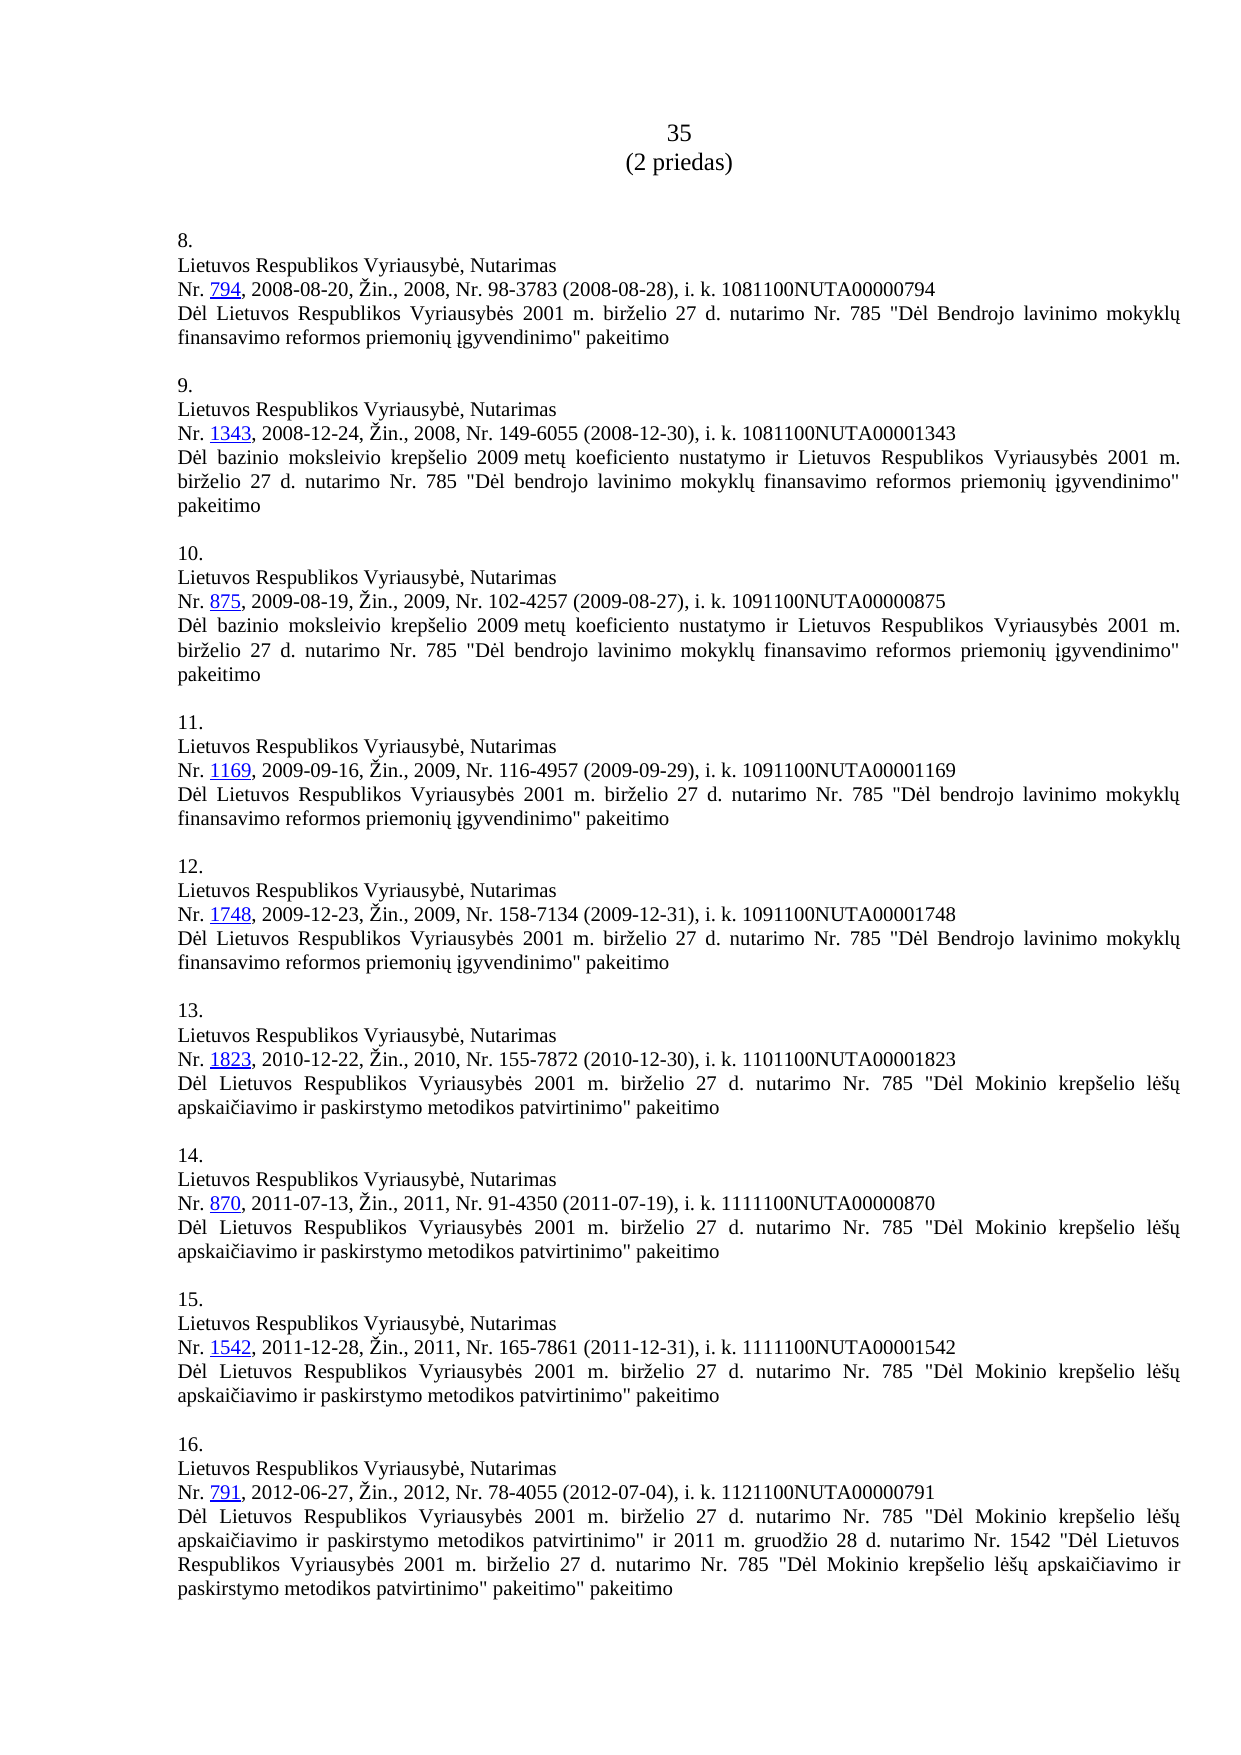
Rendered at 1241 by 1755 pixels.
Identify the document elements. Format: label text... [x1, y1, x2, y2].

text 14. [177, 1143, 1181, 1167]
text Nr. 791, 2012-06-27, Žin., 2012, Nr. 78-4055 (2012-07-04), i. k. 1121100NUTA00000791 [177, 1480, 1181, 1504]
text Dėl Lietuvos Respublikos Vyriausybės 2001 m. birželio 27 d. nutarimo Nr. 785 "Dėl Mokinio krepšelio lėšų apskaičiavimo ir paskirstymo metodikos patvirtinimo" pakeitimo [177, 1215, 1181, 1263]
text Nr. 870, 2011-07-13, Žin., 2011, Nr. 91-4350 (2011-07-19), i. k. 1111100NUTA00000870 [177, 1191, 1181, 1215]
text 8. [177, 228, 1181, 252]
text 10. [177, 541, 1181, 565]
text Lietuvos Respublikos Vyriausybė, Nutarimas [177, 397, 1181, 421]
text Lietuvos Respublikos Vyriausybė, Nutarimas [177, 1311, 1181, 1335]
text Lietuvos Respublikos Vyriausybė, Nutarimas [177, 734, 1181, 758]
text 15. [177, 1287, 1181, 1311]
text Lietuvos Respublikos Vyriausybė, Nutarimas [177, 1022, 1181, 1047]
text Dėl bazinio moksleivio krepšelio 2009 metų koeficiento nustatymo ir Lietuvos Respublikos Vyriausybės 2001 m. birželio 27 d. nutarimo Nr. 785 "Dėl bendrojo lavinimo mokyklų finansavimo reformos priemonių įgyvendinimo" pakeitimo [177, 613, 1181, 686]
text Nr. 1748, 2009-12-23, Žin., 2009, Nr. 158-7134 (2009-12-31), i. k. 1091100NUTA00001748 [177, 902, 1181, 926]
text Nr. 875, 2009-08-19, Žin., 2009, Nr. 102-4257 (2009-08-27), i. k. 1091100NUTA00000875 [177, 589, 1181, 613]
text Lietuvos Respublikos Vyriausybė, Nutarimas [177, 1167, 1181, 1191]
text Nr. 1343, 2008-12-24, Žin., 2008, Nr. 149-6055 (2008-12-30), i. k. 1081100NUTA00001343 [177, 421, 1181, 445]
text 11. [177, 710, 1181, 734]
text Lietuvos Respublikos Vyriausybė, Nutarimas [177, 565, 1181, 589]
text Dėl Lietuvos Respublikos Vyriausybės 2001 m. birželio 27 d. nutarimo Nr. 785 "Dėl Bendrojo lavinimo mokyklų finansavimo reformos priemonių įgyvendinimo" pakeitimo [177, 926, 1181, 974]
text Dėl Lietuvos Respublikos Vyriausybės 2001 m. birželio 27 d. nutarimo Nr. 785 "Dėl Mokinio krepšelio lėšų apskaičiavimo ir paskirstymo metodikos patvirtinimo" ir 2011 m. gruodžio 28 d. nutarimo Nr. 1542 "Dėl Lietuvos Respublikos Vyriausybės 2001 m. birželio 27 d. nutarimo Nr. 785 "Dėl Mokinio krepšelio lėšų apskaičiavimo ir paskirstymo metodikos patvirtinimo" pakeitimo" pakeitimo [177, 1504, 1181, 1600]
text Dėl Lietuvos Respublikos Vyriausybės 2001 m. birželio 27 d. nutarimo Nr. 785 "Dėl Mokinio krepšelio lėšų apskaičiavimo ir paskirstymo metodikos patvirtinimo" pakeitimo [177, 1359, 1181, 1407]
text 9. [177, 373, 1181, 397]
text 13. [177, 998, 1181, 1022]
text Dėl Lietuvos Respublikos Vyriausybės 2001 m. birželio 27 d. nutarimo Nr. 785 "Dėl Mokinio krepšelio lėšų apskaičiavimo ir paskirstymo metodikos patvirtinimo" pakeitimo [177, 1071, 1181, 1119]
text Dėl Lietuvos Respublikos Vyriausybės 2001 m. birželio 27 d. nutarimo Nr. 785 "Dėl bendrojo lavinimo mokyklų finansavimo reformos priemonių įgyvendinimo" pakeitimo [177, 782, 1181, 830]
text Dėl bazinio moksleivio krepšelio 2009 metų koeficiento nustatymo ir Lietuvos Respublikos Vyriausybės 2001 m. birželio 27 d. nutarimo Nr. 785 "Dėl bendrojo lavinimo mokyklų finansavimo reformos priemonių įgyvendinimo" pakeitimo [177, 445, 1181, 517]
text Dėl Lietuvos Respublikos Vyriausybės 2001 m. birželio 27 d. nutarimo Nr. 785 "Dėl Bendrojo lavinimo mokyklų finansavimo reformos priemonių įgyvendinimo" pakeitimo [177, 301, 1181, 349]
text Nr. 1169, 2009-09-16, Žin., 2009, Nr. 116-4957 (2009-09-29), i. k. 1091100NUTA00001169 [177, 758, 1181, 782]
text Nr. 1542, 2011-12-28, Žin., 2011, Nr. 165-7861 (2011-12-31), i. k. 1111100NUTA00001542 [177, 1335, 1181, 1359]
text Lietuvos Respublikos Vyriausybė, Nutarimas [177, 878, 1181, 902]
text Nr. 1823, 2010-12-22, Žin., 2010, Nr. 155-7872 (2010-12-30), i. k. 1101100NUTA00001823 [177, 1047, 1181, 1071]
text Lietuvos Respublikos Vyriausybė, Nutarimas [177, 252, 1181, 277]
text 16. [177, 1432, 1181, 1456]
text Lietuvos Respublikos Vyriausybė, Nutarimas [177, 1456, 1181, 1480]
text 12. [177, 854, 1181, 878]
text Nr. 794, 2008-08-20, Žin., 2008, Nr. 98-3783 (2008-08-28), i. k. 1081100NUTA00000794 [177, 277, 1181, 301]
